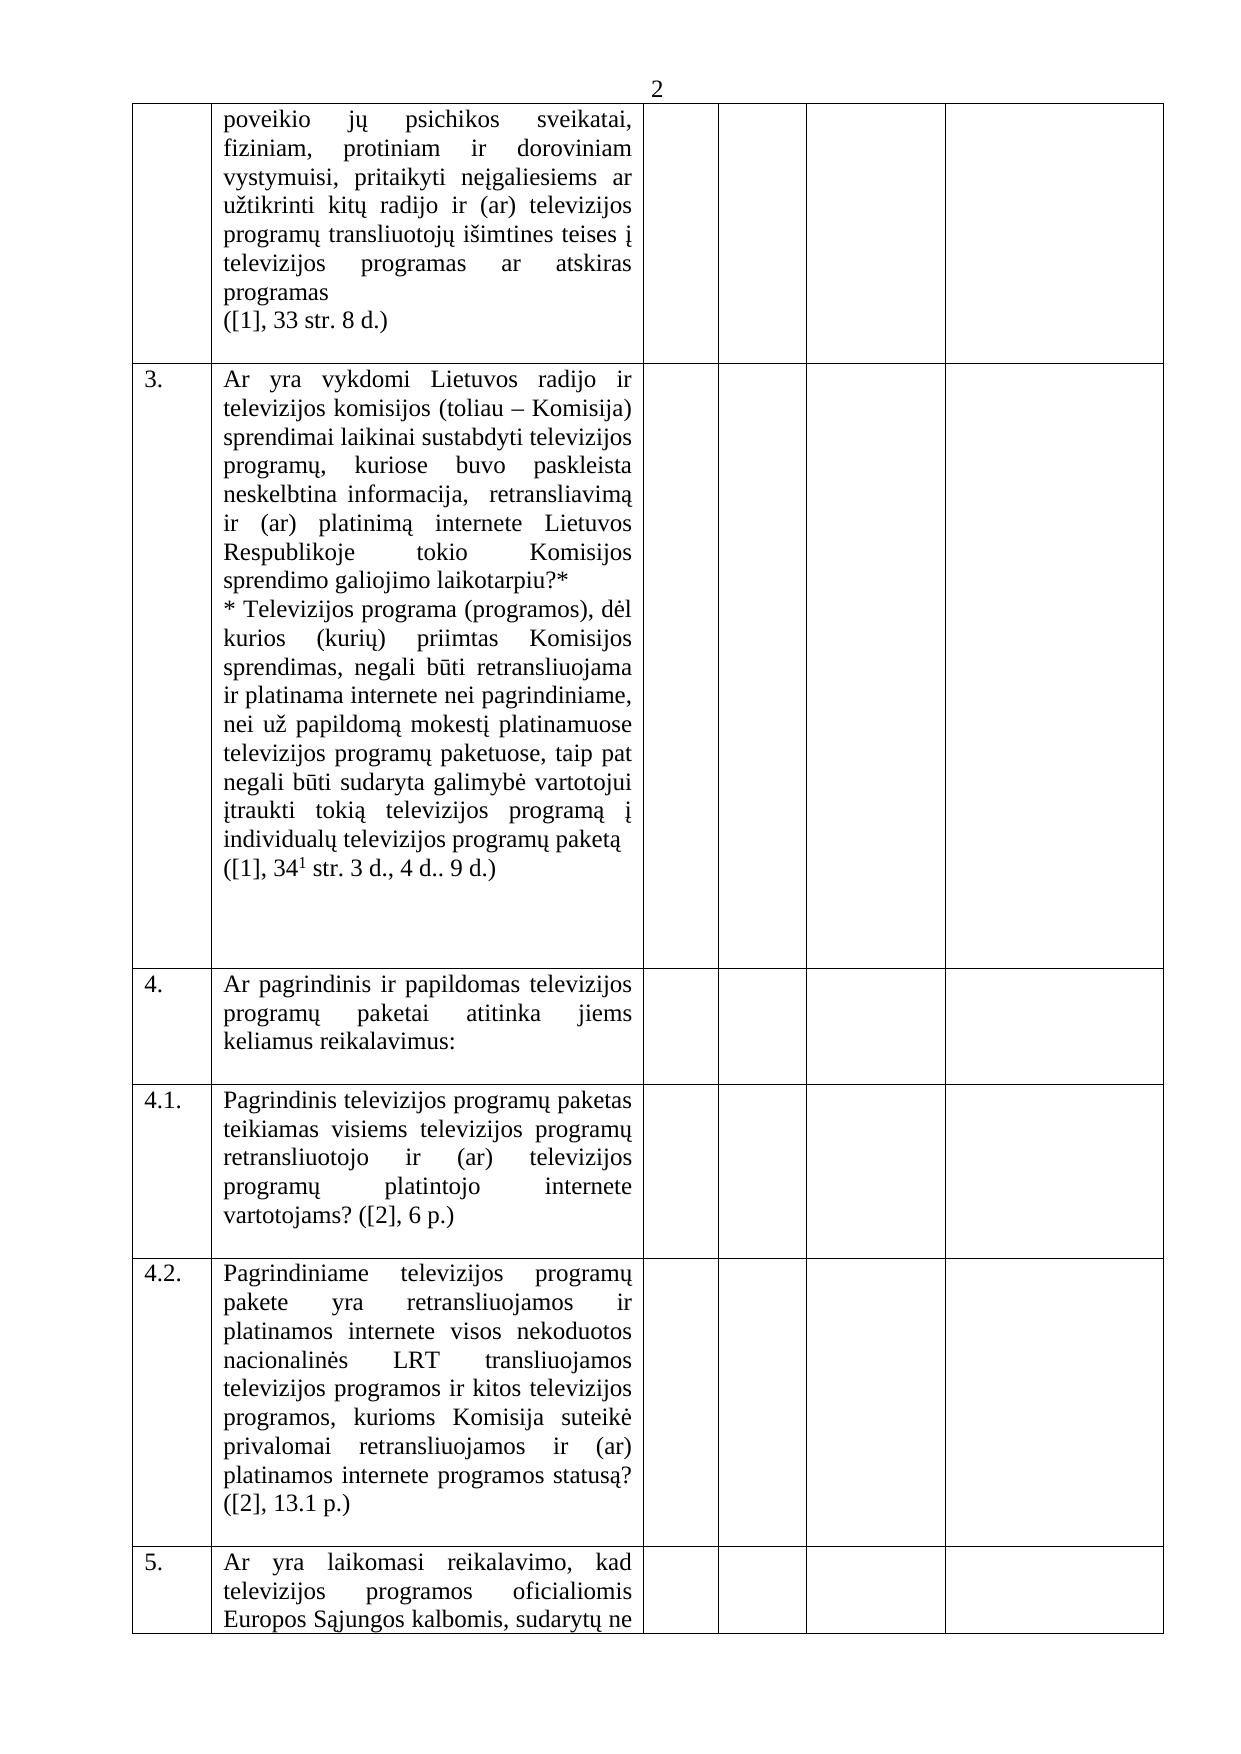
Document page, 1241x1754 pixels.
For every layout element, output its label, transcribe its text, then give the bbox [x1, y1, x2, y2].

table_cell [644, 1547, 718, 1633]
table_cell [719, 364, 806, 968]
table_cell [946, 969, 1163, 1084]
table_cell 5. [133, 1547, 211, 1633]
table_cell [719, 104, 806, 363]
table_cell [719, 969, 806, 1084]
table_cell 4. [133, 969, 211, 1084]
table_cell [719, 1547, 806, 1633]
table_cell [807, 969, 945, 1084]
table_cell [946, 1259, 1163, 1546]
table_cell Pagrindinis televizijos programų paketas teikiamas visiems televizijos programų retransliuotojo ir (ar) televizijos programų platintojo internete vartotojams? ([2], 6 p.) [212, 1085, 643, 1257]
table_cell [946, 104, 1163, 363]
table_cell [133, 104, 211, 363]
table_cell Ar yra vykdomi Lietuvos radijo ir televizijos komisijos (toliau – Komisija) sprendimai laikinai sustabdyti televizijos programų, kuriose buvo paskleista neskelbtina informacija, retransliavimą ir (ar) platinimą internete Lietuvos Respublikoje tokio Komisijos sprendimo galiojimo laikotarpiu?* * Televizijos programa (programos), dėl kurios (kurių) priimtas Komisijos sprendimas, negali būti retransliuojama ir platinama internete nei pagrindiniame, nei už papildomą mokestį platinamuose televizijos programų paketuose, taip pat negali būti sudaryta galimybė vartotojui įtraukti tokią televizijos programą į individualų televizijos programų paketą ([1], 341 str. 3 d., 4 d.. 9 d.) [212, 364, 643, 968]
table_cell [719, 1085, 806, 1257]
table_cell 4.2. [133, 1259, 211, 1546]
table_cell 3. [133, 364, 211, 968]
table_cell [946, 1547, 1163, 1633]
table_cell [946, 364, 1163, 968]
table_cell [719, 1259, 806, 1546]
table_cell [644, 364, 718, 968]
table_cell [807, 1085, 945, 1257]
table_cell [644, 1085, 718, 1257]
table_cell [807, 1259, 945, 1546]
table_cell [644, 104, 718, 363]
table_cell [807, 104, 945, 363]
table_cell [807, 364, 945, 968]
table_cell [644, 1259, 718, 1546]
table_cell Ar yra laikomasi reikalavimo, kad televizijos programos oficialiomis Europos Sąjungos kalbomis, sudarytų ne [212, 1547, 643, 1633]
table_cell 4.1. [133, 1085, 211, 1257]
table_cell [807, 1547, 945, 1633]
table_cell Ar pagrindinis ir papildomas televizijos programų paketai atitinka jiems keliamus reikalavimus: [212, 969, 643, 1084]
table_cell [946, 1085, 1163, 1257]
table_cell poveikio jų psichikos sveikatai, fiziniam, protiniam ir doroviniam vystymuisi, pritaikyti neįgaliesiems ar užtikrinti kitų radijo ir (ar) televizijos programų transliuotojų išimtines teises į televizijos programas ar atskiras programas ([1], 33 str. 8 d.) [212, 104, 643, 363]
table_cell [644, 969, 718, 1084]
table_cell Pagrindiniame televizijos programų pakete yra retransliuojamos ir platinamos internete visos nekoduotos nacionalinės LRT transliuojamos televizijos programos ir kitos televizijos programos, kurioms Komisija suteikė privalomai retransliuojamos ir (ar) platinamos internete programos statusą? ([2], 13.1 p.) [212, 1259, 643, 1546]
